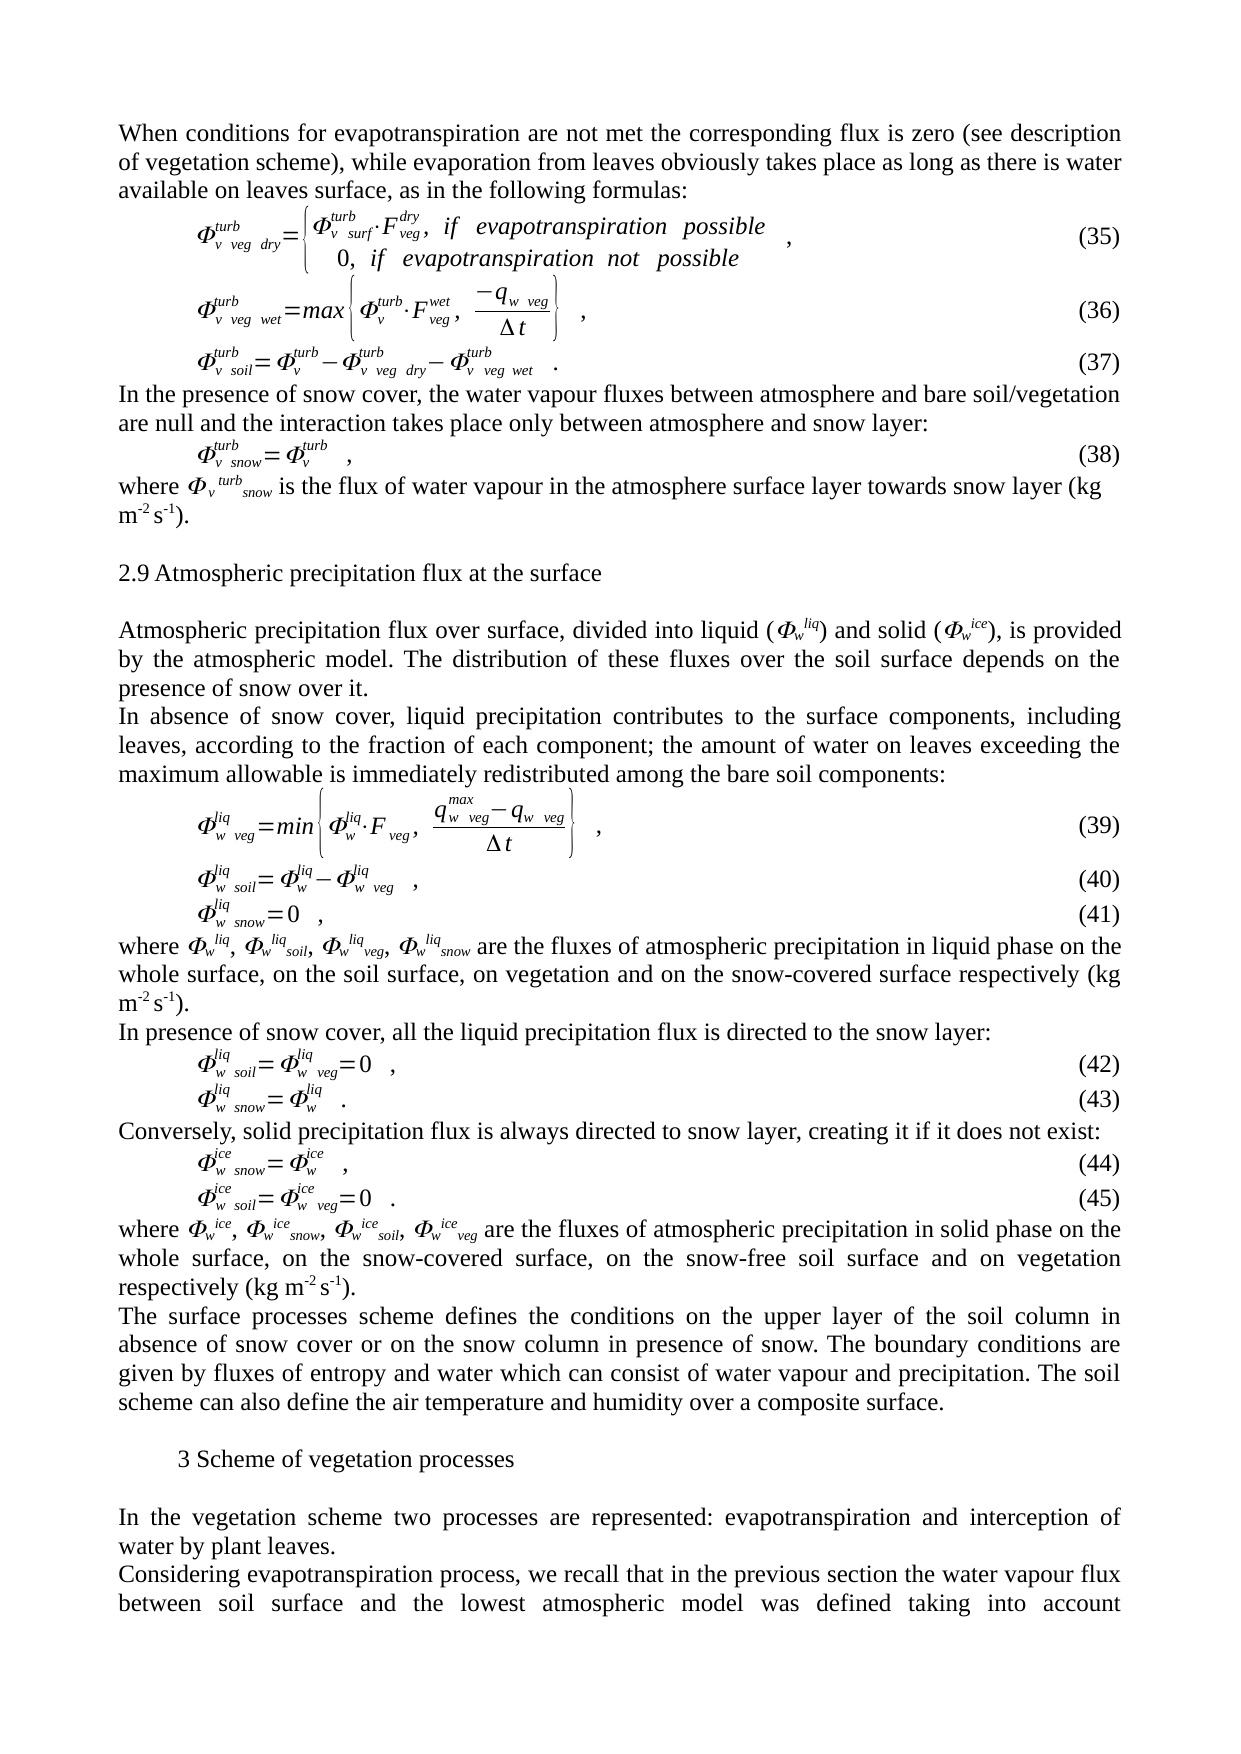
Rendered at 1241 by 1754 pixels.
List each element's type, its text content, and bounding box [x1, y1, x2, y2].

text where Φwice, Φwicesnow, Φwicesoil, Φwiceveg are the fluxes of atmospheric precipitation in solid phase on the whole surface, on the snow-covered surface, on the snow-free soil surface and on vegetation respectively (kg m-2 s-1). [118, 1214, 1122, 1301]
text , (38) [118, 436, 1122, 471]
text , (35) [118, 204, 1122, 275]
text In the presence of snow cover, the water vapour fluxes between atmosphere and bare soil/vegetation are null and the interaction takes place only between atmosphere and snow layer: [118, 379, 1122, 436]
text In presence of snow cover, all the liquid precipitation flux is directed to the snow layer: [118, 1017, 1122, 1046]
text , (42) [118, 1046, 1122, 1081]
text , (40) [118, 861, 1122, 896]
text 3 Scheme of vegetation processes [118, 1444, 1122, 1473]
text Conversely, solid precipitation flux is always directed to snow layer, creating it if it does not exist: [118, 1116, 1122, 1144]
text , (41) [118, 896, 1122, 931]
text Atmospheric precipitation flux over surface, divided into liquid (Φwliq) and solid (Φwice), is provided by the atmospheric model. The distribution of these fluxes over the soil surface depends on the presence of snow over it. [118, 615, 1122, 701]
text . (43) [118, 1081, 1122, 1116]
text , (44) [118, 1144, 1122, 1179]
text In the vegetation scheme two processes are represented: evapotranspiration and interception of water by plant leaves. [118, 1502, 1122, 1559]
text The surface processes scheme defines the conditions on the upper layer of the soil column in absence of snow cover or on the snow column in presence of snow. The boundary conditions are given by fluxes of entropy and water which can consist of water vapour and precipitation. The soil scheme can also define the air temperature and humidity over a composite surface. [118, 1301, 1122, 1416]
text In absence of snow cover, liquid precipitation contributes to the surface components, including leaves, according to the fraction of each component; the amount of water on leaves exceeding the maximum allowable is immediately redistributed among the bare soil components: [118, 701, 1122, 788]
text where Φ v turbsnow is the flux of water vapour in the atmosphere surface layer towards snow layer (kg m-2 s-1). [118, 471, 1122, 529]
text , (39) [118, 788, 1122, 861]
text where Φwliq, Φwliqsoil, Φwliqveg, Φwliqsnow are the fluxes of atmospheric precipitation in liquid phase on the whole surface, on the soil surface, on vegetation and on the snow-covered surface respectively (kg m-2 s-1). [118, 931, 1122, 1017]
text 2.9 Atmospheric precipitation flux at the surface [118, 558, 1122, 586]
text When conditions for evapotranspiration are not met the corresponding flux is zero (see description of vegetation scheme), while evaporation from leaves obviously takes place as long as there is water available on leaves surface, as in the following formulas: [118, 118, 1122, 204]
text Considering evapotranspiration process, we recall that in the previous section the water vapour flux between soil surface and the lowest atmospheric model was defined taking into account [118, 1559, 1122, 1617]
text , (36) [118, 275, 1122, 344]
text . (37) [118, 344, 1122, 379]
text . (45) [118, 1179, 1122, 1214]
